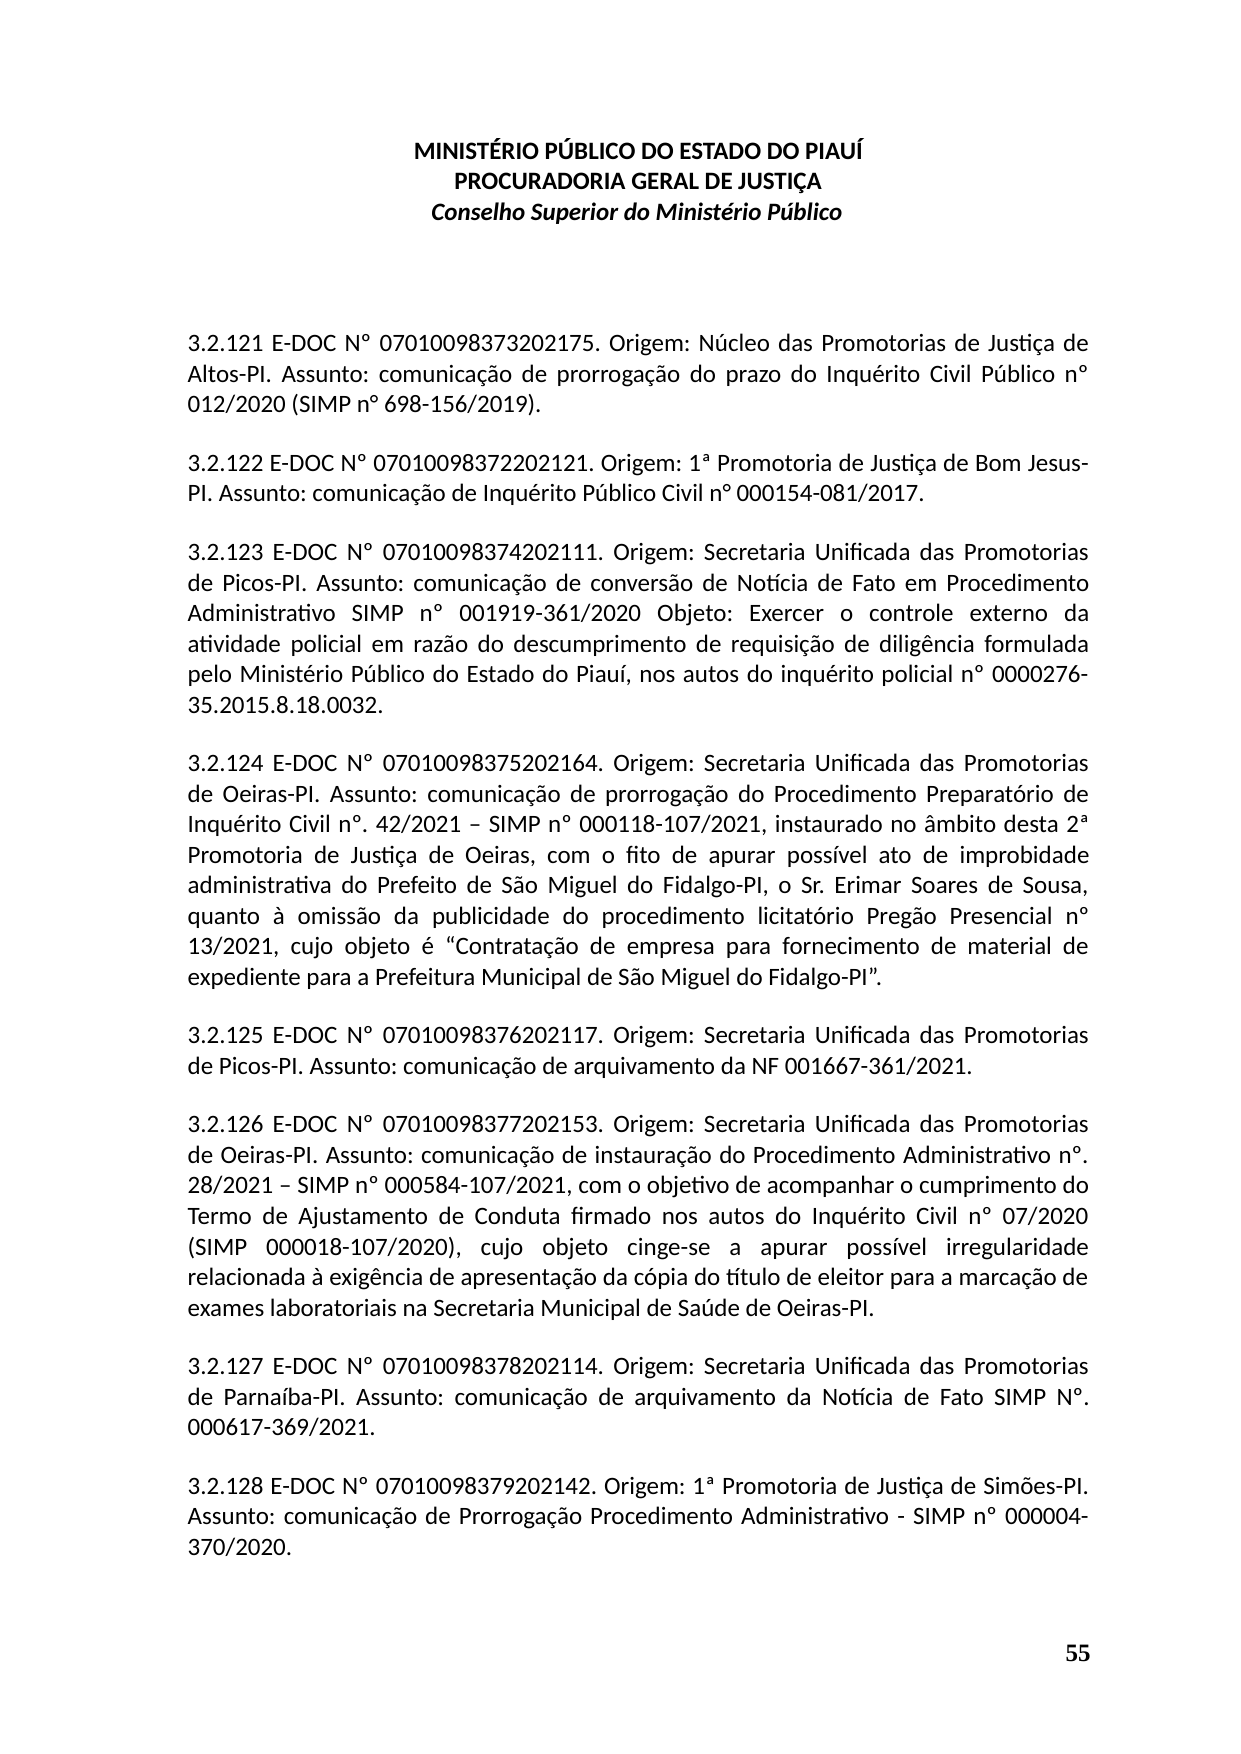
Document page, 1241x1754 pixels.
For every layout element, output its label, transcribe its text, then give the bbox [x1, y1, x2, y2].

text 3.2.128 E-DOC Nº 07010098379202142. Origem: 1ª Promotoria de Justiça de Simões-PI. Assunto: comunicação de Prorrogação Procedimento Administrativo - SIMP nº 000004-370/2020. [187, 1470, 1090, 1561]
text 3.2.122 E-DOC Nº 07010098372202121. Origem: 1ª Promotoria de Justiça de Bom Jesus-PI. Assunto: comunicação de Inquérito Público Civil n° 000154-081/2017. [187, 447, 1090, 508]
text 3.2.125 E-DOC Nº 07010098376202117. Origem: Secretaria Unificada das Promotorias de Picos-PI. Assunto: comunicação de arquivamento da NF 001667-361/2021. [187, 1019, 1090, 1081]
text 3.2.127 E-DOC Nº 07010098378202114. Origem: Secretaria Unificada das Promotorias de Parnaíba-PI. Assunto: comunicação de arquivamento da Notícia de Fato SIMP Nº. 000617-369/2021. [187, 1350, 1090, 1442]
text 3.2.123 E-DOC Nº 07010098374202111. Origem: Secretaria Unificada das Promotorias de Picos-PI. Assunto: comunicação de conversão de Notícia de Fato em Procedimento Administrativo SIMP nº 001919-361/2020 Objeto: Exercer o controle externo da atividade policial em razão do descumprimento de requisição de diligência formulada pelo Ministério Público do Estado do Piauí, nos autos do inquérito policial nº 0000276- 35.2015.8.18.0032. [187, 536, 1090, 719]
text 3.2.124 E-DOC Nº 07010098375202164. Origem: Secretaria Unificada das Promotorias de Oeiras-PI. Assunto: comunicação de prorrogação do Procedimento Preparatório de Inquérito Civil nº. 42/2021 – SIMP nº 000118-107/2021, instaurado no âmbito desta 2ª Promotoria de Justiça de Oeiras, com o fito de apurar possível ato de improbidade administrativa do Prefeito de São Miguel do Fidalgo-PI, o Sr. Erimar Soares de Sousa, quanto à omissão da publicidade do procedimento licitatório Pregão Presencial nº 13/2021, cujo objeto é “Contratação de empresa para fornecimento de material de expediente para a Prefeitura Municipal de São Miguel do Fidalgo-PI”. [187, 747, 1090, 991]
text 3.2.126 E-DOC Nº 07010098377202153. Origem: Secretaria Unificada das Promotorias de Oeiras-PI. Assunto: comunicação de instauração do Procedimento Administrativo nº. 28/2021 – SIMP nº 000584-107/2021, com o objetivo de acompanhar o cumprimento do Termo de Ajustamento de Conduta firmado nos autos do Inquérito Civil nº 07/2020 (SIMP 000018-107/2020), cujo objeto cinge-se a apurar possível irregularidade relacionada à exigência de apresentação da cópia do título de eleitor para a marcação de exames laboratoriais na Secretaria Municipal de Saúde de Oeiras-PI. [187, 1108, 1090, 1322]
text 3.2.121 E-DOC Nº 07010098373202175. Origem: Núcleo das Promotorias de Justiça de Altos-PI. Assunto: comunicação de prorrogação do prazo do Inquérito Civil Público nº 012/2020 (SIMP n° 698-156/2019). [187, 327, 1090, 419]
